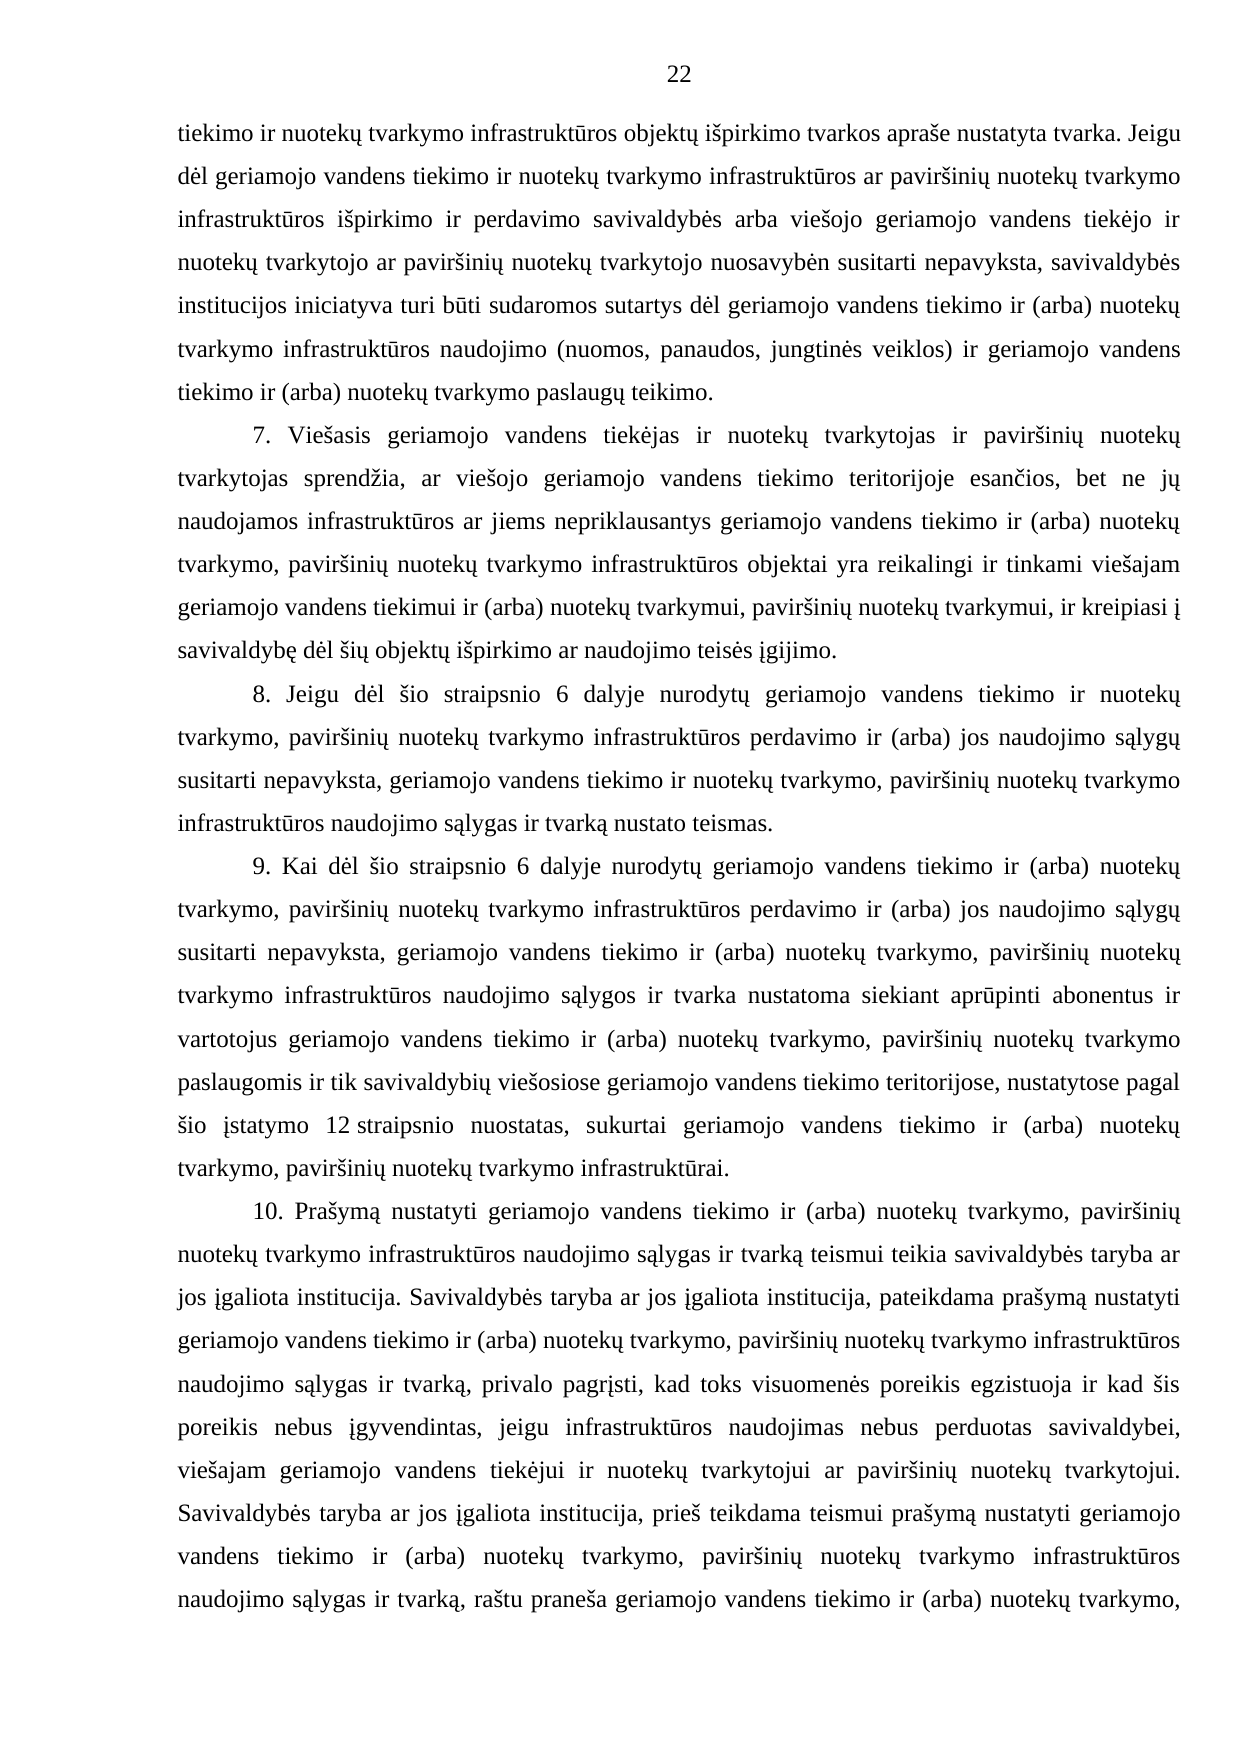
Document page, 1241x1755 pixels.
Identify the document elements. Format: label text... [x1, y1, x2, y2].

text 7. Viešasis geriamojo vandens tiekėjas ir nuotekų tvarkytojas ir paviršinių nuotekų tvarkytojas sprendžia, ar viešojo geriamojo vandens tiekimo teritorijoje esančios, bet ne jų naudojamos infrastruktūros ar jiems nepriklausantys geriamojo vandens tiekimo ir (arba) nuotekų tvarkymo, paviršinių nuotekų tvarkymo infrastruktūros objektai yra reikalingi ir tinkami viešajam geriamojo vandens tiekimui ir (arba) nuotekų tvarkymui, paviršinių nuotekų tvarkymui, ir kreipiasi į savivaldybę dėl šių objektų išpirkimo ar naudojimo teisės įgijimo. [177, 420, 1181, 664]
text tiekimo ir nuotekų tvarkymo infrastruktūros objektų išpirkimo tvarkos apraše nustatyta tvarka. Jeigu dėl geriamojo vandens tiekimo ir nuotekų tvarkymo infrastruktūros ar paviršinių nuotekų tvarkymo infrastruktūros išpirkimo ir perdavimo savivaldybės arba viešojo geriamojo vandens tiekėjo ir nuotekų tvarkytojo ar paviršinių nuotekų tvarkytojo nuosavybėn susitarti nepavyksta, savivaldybės institucijos iniciatyva turi būti sudaromos sutartys dėl geriamojo vandens tiekimo ir (arba) nuotekų tvarkymo infrastruktūros naudojimo (nuomos, panaudos, jungtinės veiklos) ir geriamojo vandens tiekimo ir (arba) nuotekų tvarkymo paslaugų teikimo. [177, 118, 1181, 406]
text 9. Kai dėl šio straipsnio 6 dalyje nurodytų geriamojo vandens tiekimo ir (arba) nuotekų tvarkymo, paviršinių nuotekų tvarkymo infrastruktūros perdavimo ir (arba) jos naudojimo sąlygų susitarti nepavyksta, geriamojo vandens tiekimo ir (arba) nuotekų tvarkymo, paviršinių nuotekų tvarkymo infrastruktūros naudojimo sąlygos ir tvarka nustatoma siekiant aprūpinti abonentus ir vartotojus geriamojo vandens tiekimo ir (arba) nuotekų tvarkymo, paviršinių nuotekų tvarkymo paslaugomis ir tik savivaldybių viešosiose geriamojo vandens tiekimo teritorijose, nustatytose pagal šio įstatymo 12 straipsnio nuostatas, sukurtai geriamojo vandens tiekimo ir (arba) nuotekų tvarkymo, paviršinių nuotekų tvarkymo infrastruktūrai. [177, 851, 1181, 1182]
text 8. Jeigu dėl šio straipsnio 6 dalyje nurodytų geriamojo vandens tiekimo ir nuotekų tvarkymo, paviršinių nuotekų tvarkymo infrastruktūros perdavimo ir (arba) jos naudojimo sąlygų susitarti nepavyksta, geriamojo vandens tiekimo ir nuotekų tvarkymo, paviršinių nuotekų tvarkymo infrastruktūros naudojimo sąlygas ir tvarką nustato teismas. [177, 679, 1181, 837]
text 10. Prašymą nustatyti geriamojo vandens tiekimo ir (arba) nuotekų tvarkymo, paviršinių nuotekų tvarkymo infrastruktūros naudojimo sąlygas ir tvarką teismui teikia savivaldybės taryba ar jos įgaliota institucija. Savivaldybės taryba ar jos įgaliota institucija, pateikdama prašymą nustatyti geriamojo vandens tiekimo ir (arba) nuotekų tvarkymo, paviršinių nuotekų tvarkymo infrastruktūros naudojimo sąlygas ir tvarką, privalo pagrįsti, kad toks visuomenės poreikis egzistuoja ir kad šis poreikis nebus įgyvendintas, jeigu infrastruktūros naudojimas nebus perduotas savivaldybei, viešajam geriamojo vandens tiekėjui ir nuotekų tvarkytojui ar paviršinių nuotekų tvarkytojui. Savivaldybės taryba ar jos įgaliota institucija, prieš teikdama teismui prašymą nustatyti geriamojo vandens tiekimo ir (arba) nuotekų tvarkymo, paviršinių nuotekų tvarkymo infrastruktūros naudojimo sąlygas ir tvarką, raštu praneša geriamojo vandens tiekimo ir (arba) nuotekų tvarkymo, [177, 1196, 1181, 1613]
